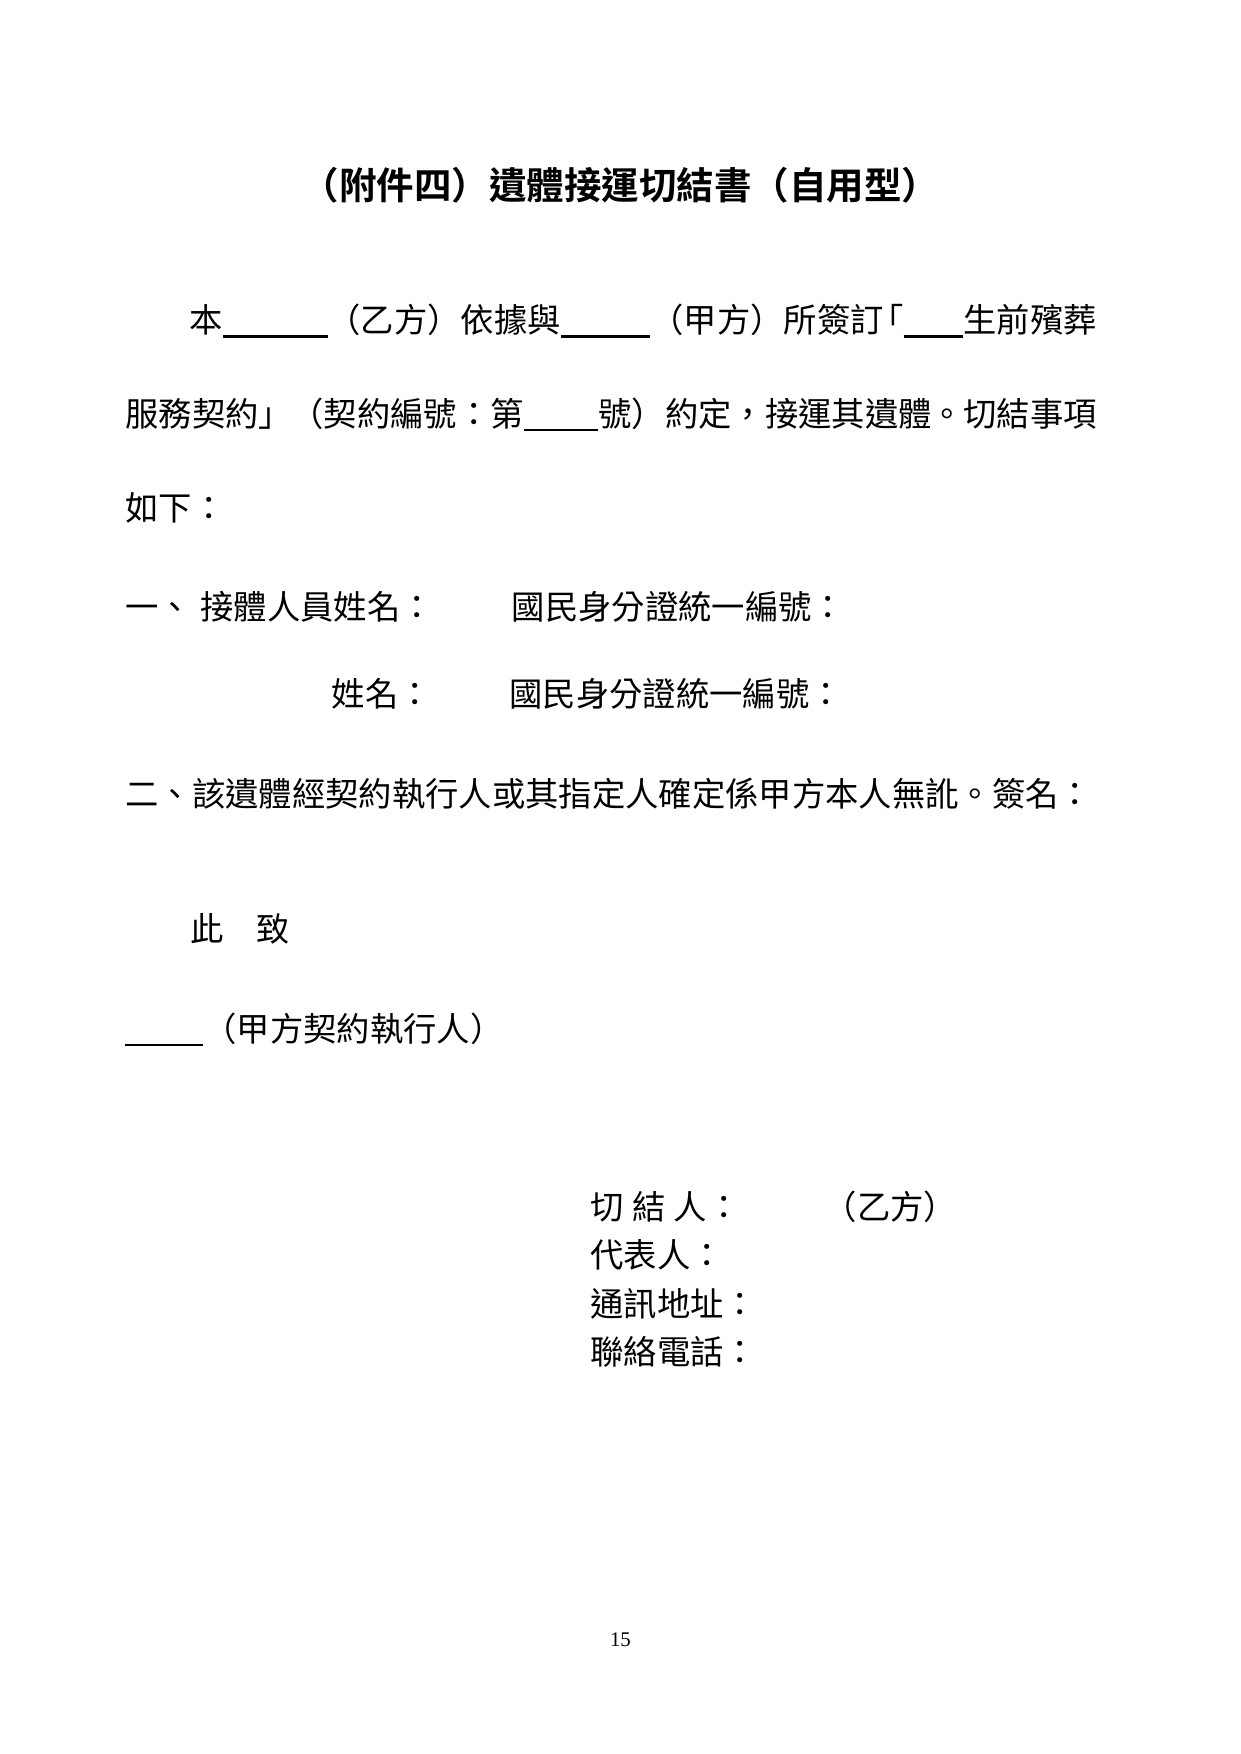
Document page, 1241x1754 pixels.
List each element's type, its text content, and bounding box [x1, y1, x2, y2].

list 接體人員姓名： 國民身分證統一編號： [125, 568, 1134, 643]
text 本 （乙方）依據與 （甲方）所簽訂「 生前殯葬服務契約」（契約編號：第 號）約定，接運其遺體。切結事項如下： [125, 281, 1096, 543]
text 代表人： [590, 1229, 1085, 1277]
text 通訊地址： [590, 1277, 1085, 1326]
text 切 結 人： （乙方） [590, 1181, 1085, 1229]
text 此 致 [106, 890, 1134, 965]
text 聯絡電話： [590, 1326, 1085, 1374]
text 姓名： 國民身分證統一編號： [331, 654, 1134, 729]
text （甲方契約執行人） [125, 989, 1134, 1064]
text 二、該遺體經契約執行人或其指定人確定係甲方本人無訛。簽名： [125, 754, 1134, 829]
text （附件四）遺體接運切結書（自用型） [106, 146, 1134, 221]
